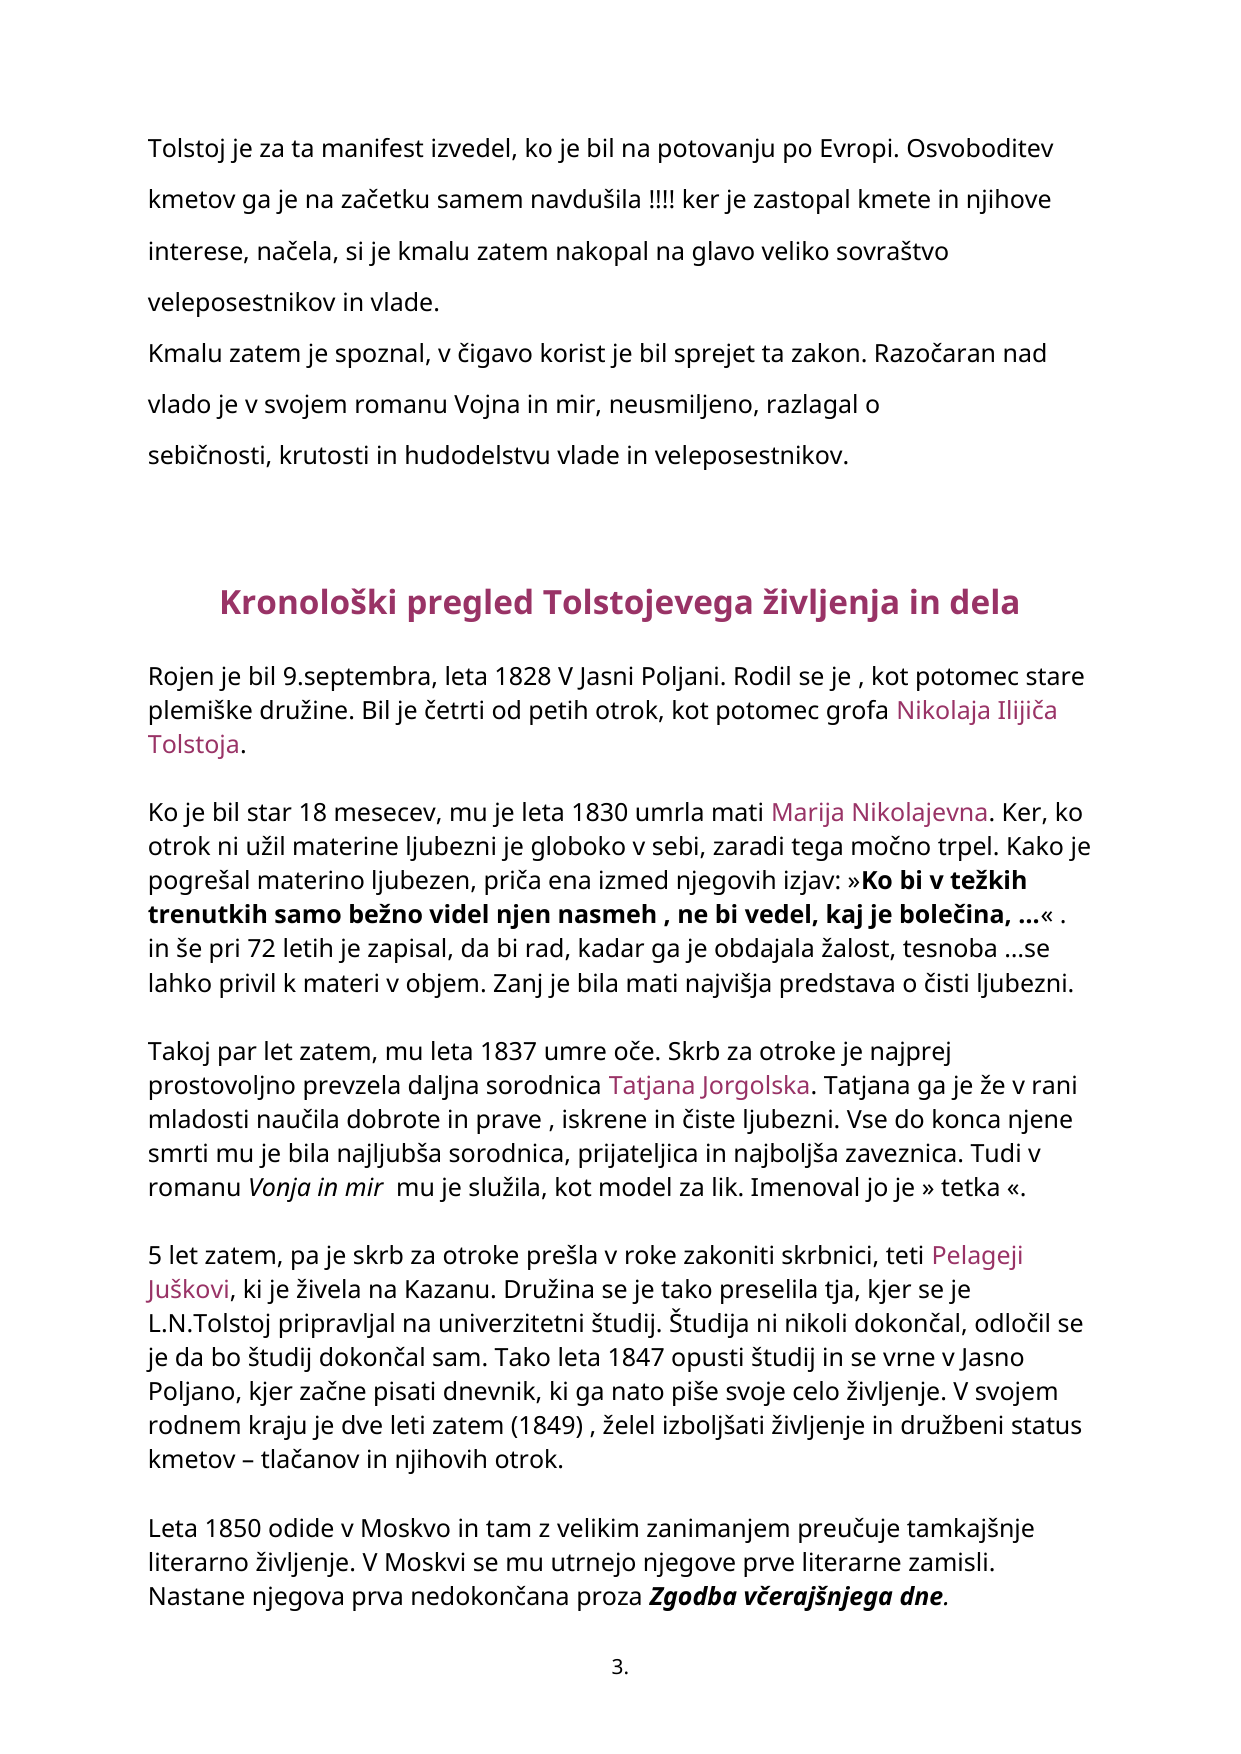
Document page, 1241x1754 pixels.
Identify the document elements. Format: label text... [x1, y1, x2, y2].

text Tolstoj je za ta manifest izvedel, ko je bil na potovanju po Evropi. Osvoboditev kmetov ga je na začetku samem navdušila !!!! ker je zastopal kmete in njihove interese, načela, si je kmalu zatem nakopal na glavo veliko sovraštvo veleposestnikov in vlade. [148, 131, 1093, 318]
text Leta 1850 odide v Moskvo in tam z velikim zanimanjem preučuje tamkajšnje literarno življenje. V Moskvi se mu utrnejo njegove prve literarne zamisli. Nastane njegova prva nedokončana proza Zgodba včerajšnjega dne. [148, 1510, 1093, 1612]
text Kronološki pregled Tolstojevega življenja in dela [148, 579, 1093, 624]
text 5 let zatem, pa je skrb za otroke prešla v roke zakoniti skrbnici, teti Pelageji Juškovi, ki je živela na Kazanu. Družina se je tako preselila tja, kjer se je L.N.Tolstoj pripravljal na univerzitetni študij. Študija ni nikoli dokončal, odločil se je da bo študij dokončal sam. Tako leta 1847 opusti študij in se vrne v Jasno Poljano, kjer začne pisati dnevnik, ki ga nato piše svoje celo življenje. V svojem rodnem kraju je dve leti zatem (1849) , želel izboljšati življenje in družbeni status kmetov – tlačanov in njihovih otrok. [148, 1238, 1093, 1476]
text Takoj par let zatem, mu leta 1837 umre oče. Skrb za otroke je najprej prostovoljno prevzela daljna sorodnica Tatjana Jorgolska. Tatjana ga je že v rani mladosti naučila dobrote in prave , iskrene in čiste ljubezni. Vse do konca njene smrti mu je bila najljubša sorodnica, prijateljica in najboljša zaveznica. Tudi v romanu Vonja in mir mu je služila, kot model za lik. Imenoval jo je » tetka «. [148, 1033, 1093, 1204]
text sebičnosti, krutosti in hudodelstvu vlade in veleposestnikov. [148, 437, 1093, 471]
text Ko je bil star 18 mesecev, mu je leta 1830 umrla mati Marija Nikolajevna. Ker, ko otrok ni užil materine ljubezni je globoko v sebi, zaradi tega močno trpel. Kako je pogrešal materino ljubezen, priča ena izmed njegovih izjav: »Ko bi v težkih trenutkih samo bežno videl njen nasmeh , ne bi vedel, kaj je bolečina, …« . in še pri 72 letih je zapisal, da bi rad, kadar ga je obdajala žalost, tesnoba …se lahko privil k materi v objem. Zanj je bila mati najvišja predstava o čisti ljubezni. [148, 795, 1093, 999]
text Kmalu zatem je spoznal, v čigavo korist je bil sprejet ta zakon. Razočaran nad vlado je v svojem romanu Vojna in mir, neusmiljeno, razlagal o [148, 335, 1093, 420]
text Rojen je bil 9.septembra, leta 1828 V Jasni Poljani. Rodil se je , kot potomec stare plemiške družine. Bil je četrti od petih otrok, kot potomec grofa Nikolaja Ilijiča Tolstoja. [148, 659, 1093, 761]
